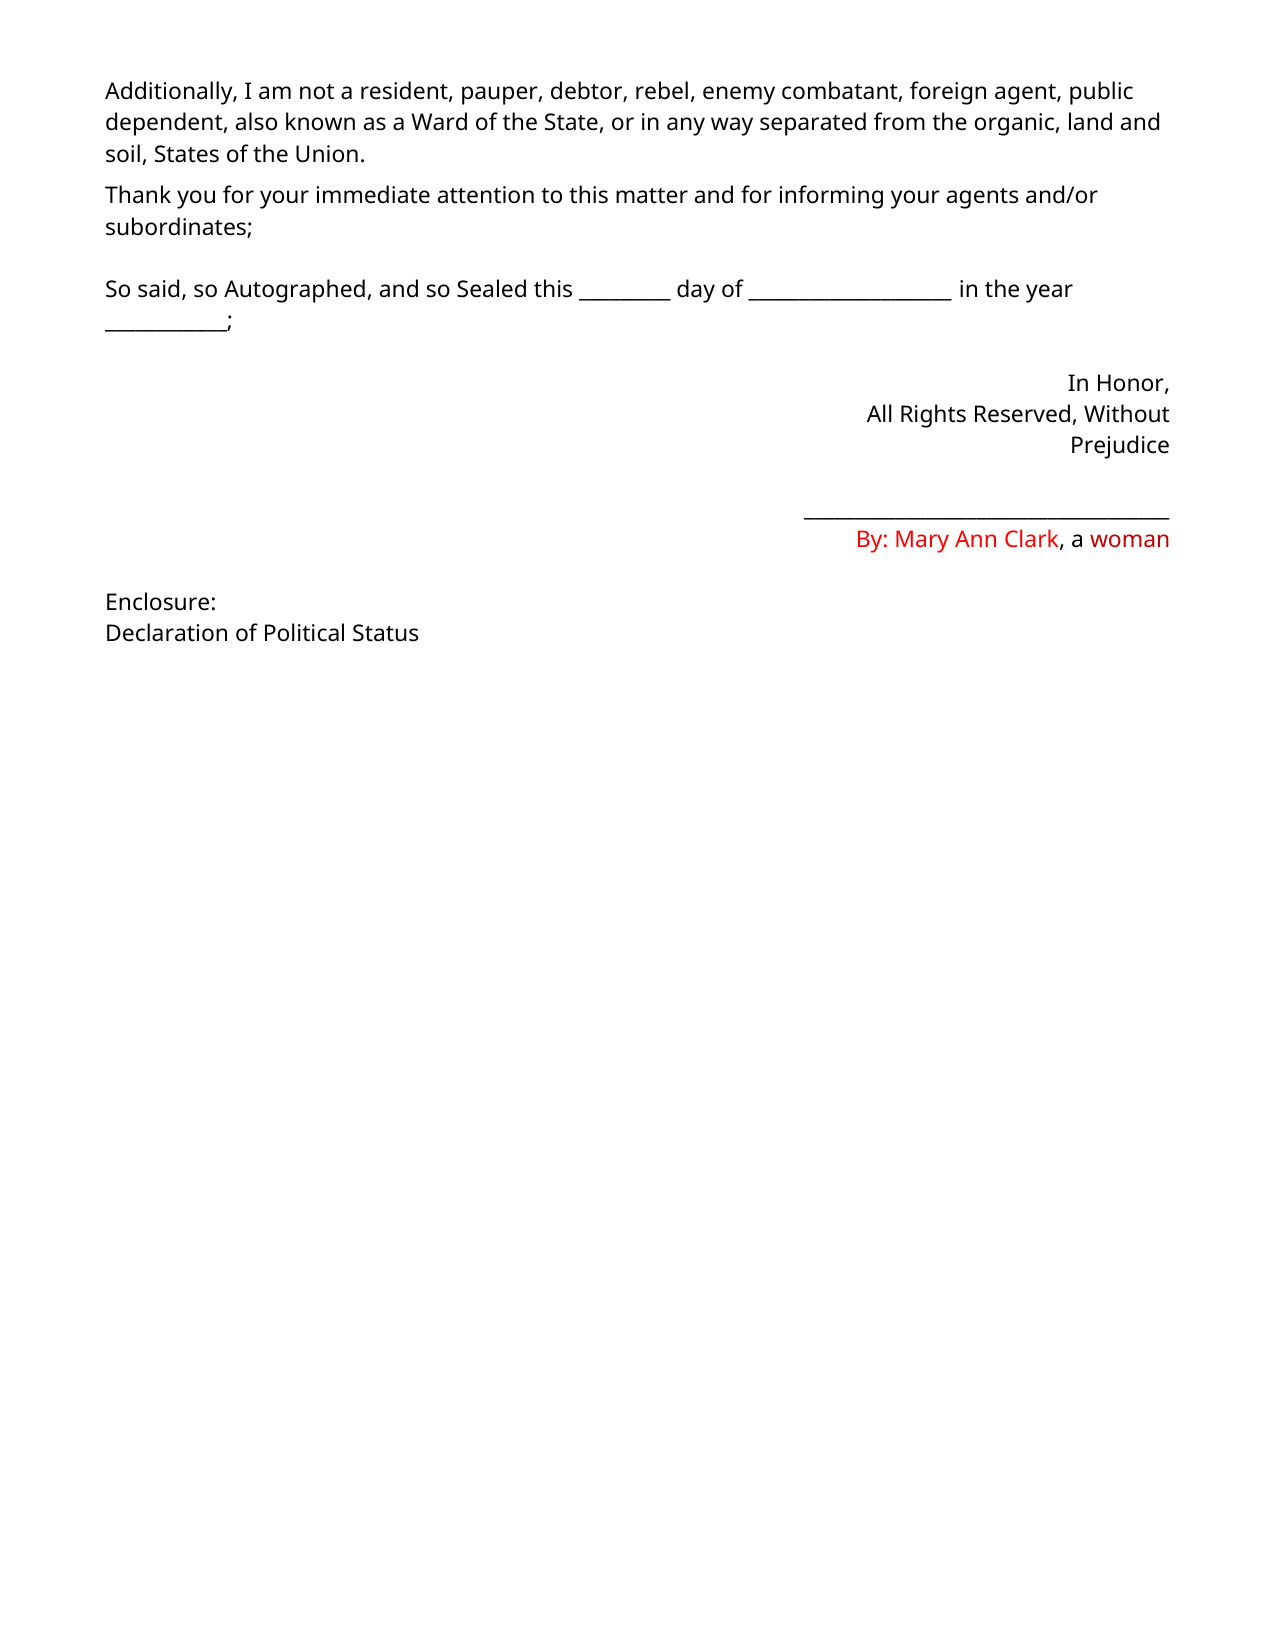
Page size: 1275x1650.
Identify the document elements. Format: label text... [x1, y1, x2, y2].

text In Honor, [630, 367, 1170, 398]
text Enclosure: [105, 585, 1170, 617]
text Thank you for your immediate attention to this matter and for informing your agents and/or subordinates; [105, 179, 1170, 242]
text by:____________________________________ [555, 492, 1170, 523]
text All Rights Reserved, Without Prejudice [105, 398, 1170, 460]
text By: Mary Ann Clark, a woman [105, 523, 1170, 554]
text So said, so Autographed, and so Sealed this _________ day of ____________________ in the year ____________; [105, 273, 1170, 335]
text Declaration of Political Status [105, 617, 1170, 648]
text Additionally, I am not a resident, pauper, debtor, rebel, enemy combatant, foreign agent, public dependent, also known as a Ward of the State, or in any way separated from the organic, land and soil, States of the Union. [105, 75, 1170, 169]
